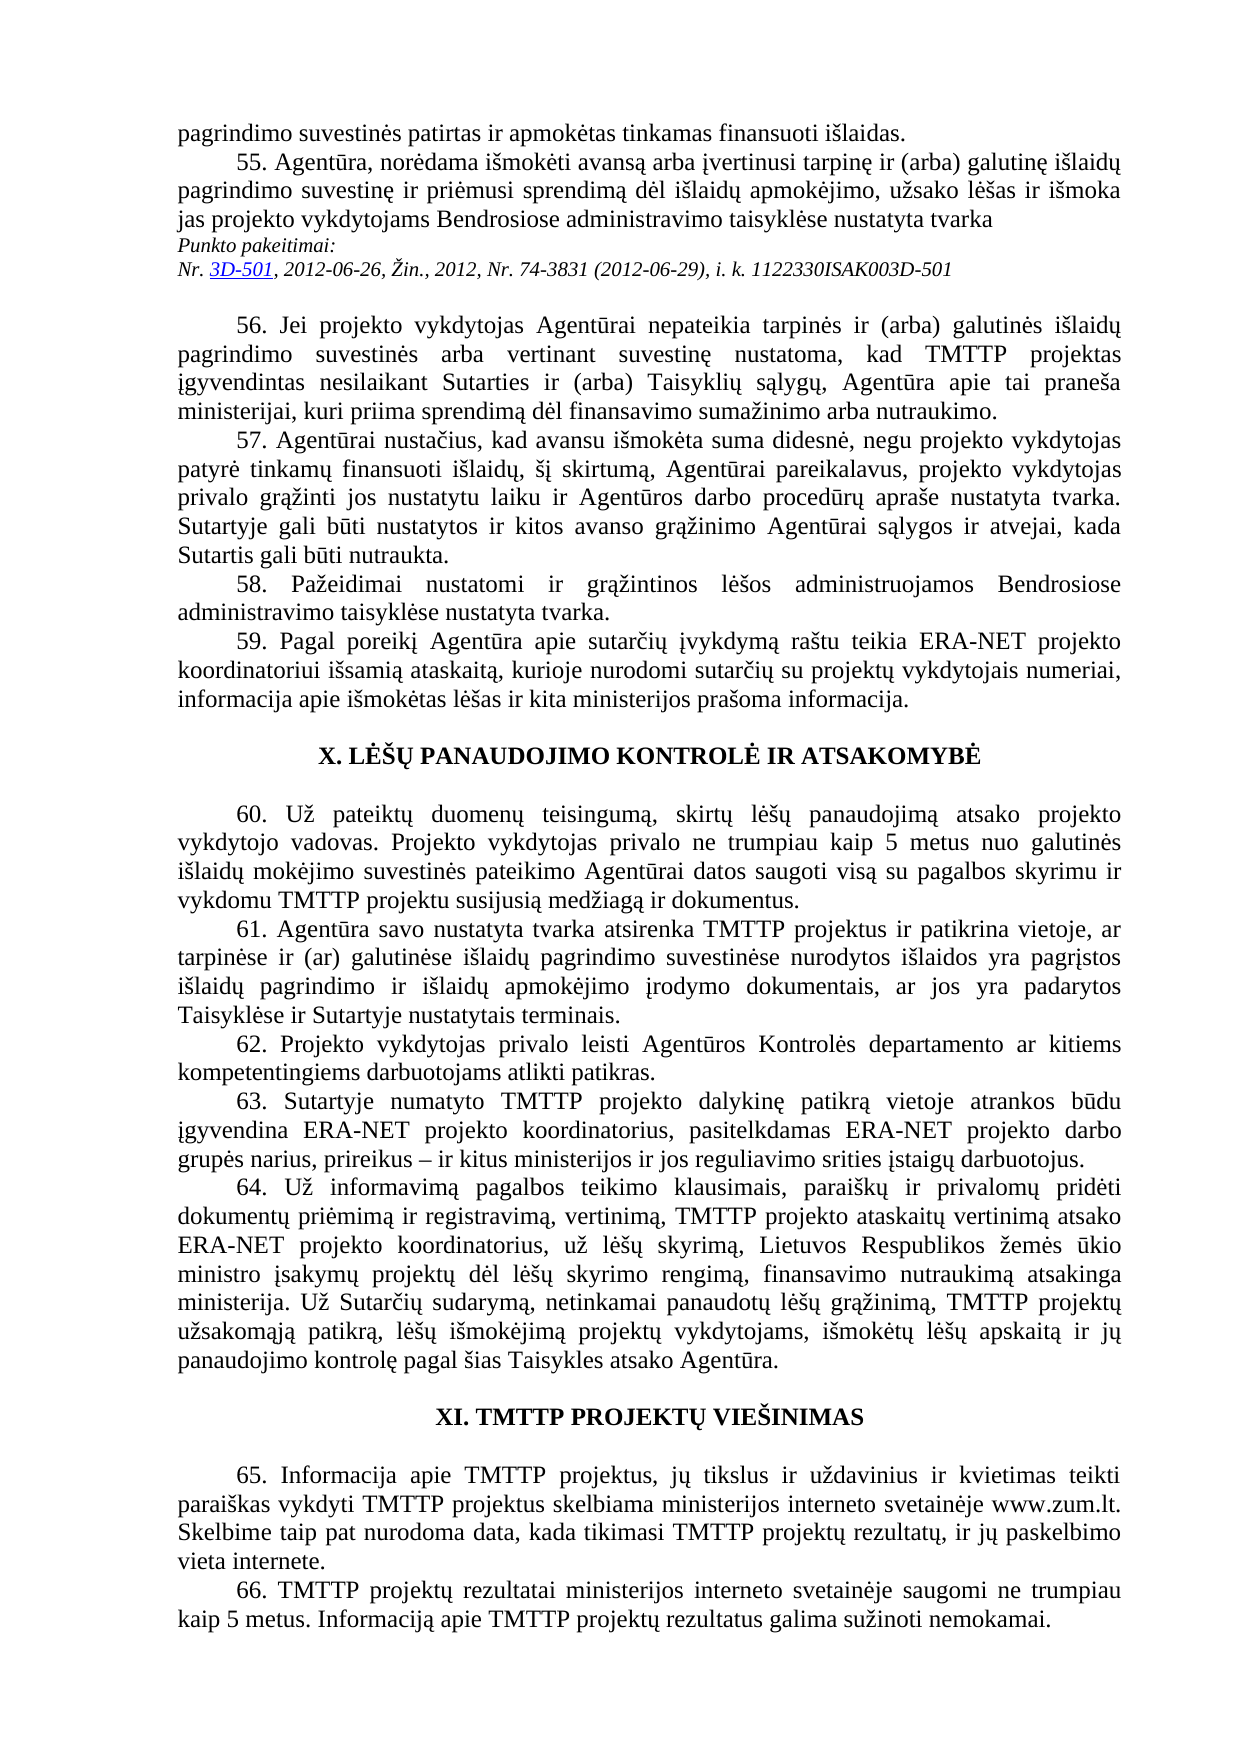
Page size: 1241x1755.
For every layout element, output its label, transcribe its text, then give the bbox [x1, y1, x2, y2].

text 55. Agentūra, norėdama išmokėti avansą arba įvertinusi tarpinę ir (arba) galutinę išlaidų pagrindimo suvestinę ir priėmusi sprendimą dėl išlaidų apmokėjimo, užsako lėšas ir išmoka jas projekto vykdytojams Bendrosiose administravimo taisyklėse nustatyta tvarka [177, 147, 1122, 233]
text 56. Jei projekto vykdytojas Agentūrai nepateikia tarpinės ir (arba) galutinės išlaidų pagrindimo suvestinės arba vertinant suvestinę nustatoma, kad TMTTP projektas įgyvendintas nesilaikant Sutarties ir (arba) Taisyklių sąlygų, Agentūra apie tai praneša ministerijai, kuri priima sprendimą dėl finansavimo sumažinimo arba nutraukimo. [177, 310, 1122, 425]
text 62. Projekto vykdytojas privalo leisti Agentūros Kontrolės departamento ar kitiems kompetentingiems darbuotojams atlikti patikras. [177, 1029, 1122, 1086]
text 60. Už pateiktų duomenų teisingumą, skirtų lėšų panaudojimą atsako projekto vykdytojo vadovas. Projekto vykdytojas privalo ne trumpiau kaip 5 metus nuo galutinės išlaidų mokėjimo suvestinės pateikimo Agentūrai datos saugoti visą su pagalbos skyrimu ir vykdomu TMTTP projektu susijusią medžiagą ir dokumentus. [177, 799, 1122, 914]
text 61. Agentūra savo nustatyta tvarka atsirenka TMTTP projektus ir patikrina vietoje, ar tarpinėse ir (ar) galutinėse išlaidų pagrindimo suvestinėse nurodytos išlaidos yra pagrįstos išlaidų pagrindimo ir išlaidų apmokėjimo įrodymo dokumentais, ar jos yra padarytos Taisyklėse ir Sutartyje nustatytais terminais. [177, 914, 1122, 1029]
text XI. TMTTP PROJEKTŲ VIEŠINIMAS [177, 1402, 1122, 1431]
text 63. Sutartyje numatyto TMTTP projekto dalykinę patikrą vietoje atrankos būdu įgyvendina ERA-NET projekto koordinatorius, pasitelkdamas ERA-NET projekto darbo grupės narius, prireikus – ir kitus ministerijos ir jos reguliavimo srities įstaigų darbuotojus. [177, 1086, 1122, 1172]
text X. LĖŠŲ PANAUDOJIMO KONTROLĖ IR ATSAKOMYBĖ [177, 741, 1122, 770]
text 65. Informacija apie TMTTP projektus, jų tikslus ir uždavinius ir kvietimas teikti paraiškas vykdyti TMTTP projektus skelbiama ministerijos interneto svetainėje www.zum.lt. Skelbime taip pat nurodoma data, kada tikimasi TMTTP projektų rezultatų, ir jų paskelbimo vieta internete. [177, 1460, 1122, 1575]
text Nr. 3D-501, 2012-06-26, Žin., 2012, Nr. 74-3831 (2012-06-29), i. k. 1122330ISAK003D-501 [177, 257, 1122, 281]
text 57. Agentūrai nustačius, kad avansu išmokėta suma didesnė, negu projekto vykdytojas patyrė tinkamų finansuoti išlaidų, šį skirtumą, Agentūrai pareikalavus, projekto vykdytojas privalo grąžinti jos nustatytu laiku ir Agentūros darbo procedūrų apraše nustatyta tvarka. Sutartyje gali būti nustatytos ir kitos avanso grąžinimo Agentūrai sąlygos ir atvejai, kada Sutartis gali būti nutraukta. [177, 425, 1122, 569]
text 58. Pažeidimai nustatomi ir grąžintinos lėšos administruojamos Bendrosiose administravimo taisyklėse nustatyta tvarka. [177, 569, 1122, 626]
text pagrindimo suvestinės patirtas ir apmokėtas tinkamas finansuoti išlaidas. [177, 118, 1122, 147]
text 59. Pagal poreikį Agentūra apie sutarčių įvykdymą raštu teikia ERA-NET projekto koordinatoriui išsamią ataskaitą, kurioje nurodomi sutarčių su projektų vykdytojais numeriai, informacija apie išmokėtas lėšas ir kita ministerijos prašoma informacija. [177, 626, 1122, 712]
text Punkto pakeitimai: [177, 233, 1122, 257]
text 66. TMTTP projektų rezultatai ministerijos interneto svetainėje saugomi ne trumpiau kaip 5 metus. Informaciją apie TMTTP projektų rezultatus galima sužinoti nemokamai. [177, 1575, 1122, 1632]
text 64. Už informavimą pagalbos teikimo klausimais, paraiškų ir privalomų pridėti dokumentų priėmimą ir registravimą, vertinimą, TMTTP projekto ataskaitų vertinimą atsako ERA-NET projekto koordinatorius, už lėšų skyrimą, Lietuvos Respublikos žemės ūkio ministro įsakymų projektų dėl lėšų skyrimo rengimą, finansavimo nutraukimą atsakinga ministerija. Už Sutarčių sudarymą, netinkamai panaudotų lėšų grąžinimą, TMTTP projektų užsakomąją patikrą, lėšų išmokėjimą projektų vykdytojams, išmokėtų lėšų apskaitą ir jų panaudojimo kontrolę pagal šias Taisykles atsako Agentūra. [177, 1172, 1122, 1374]
